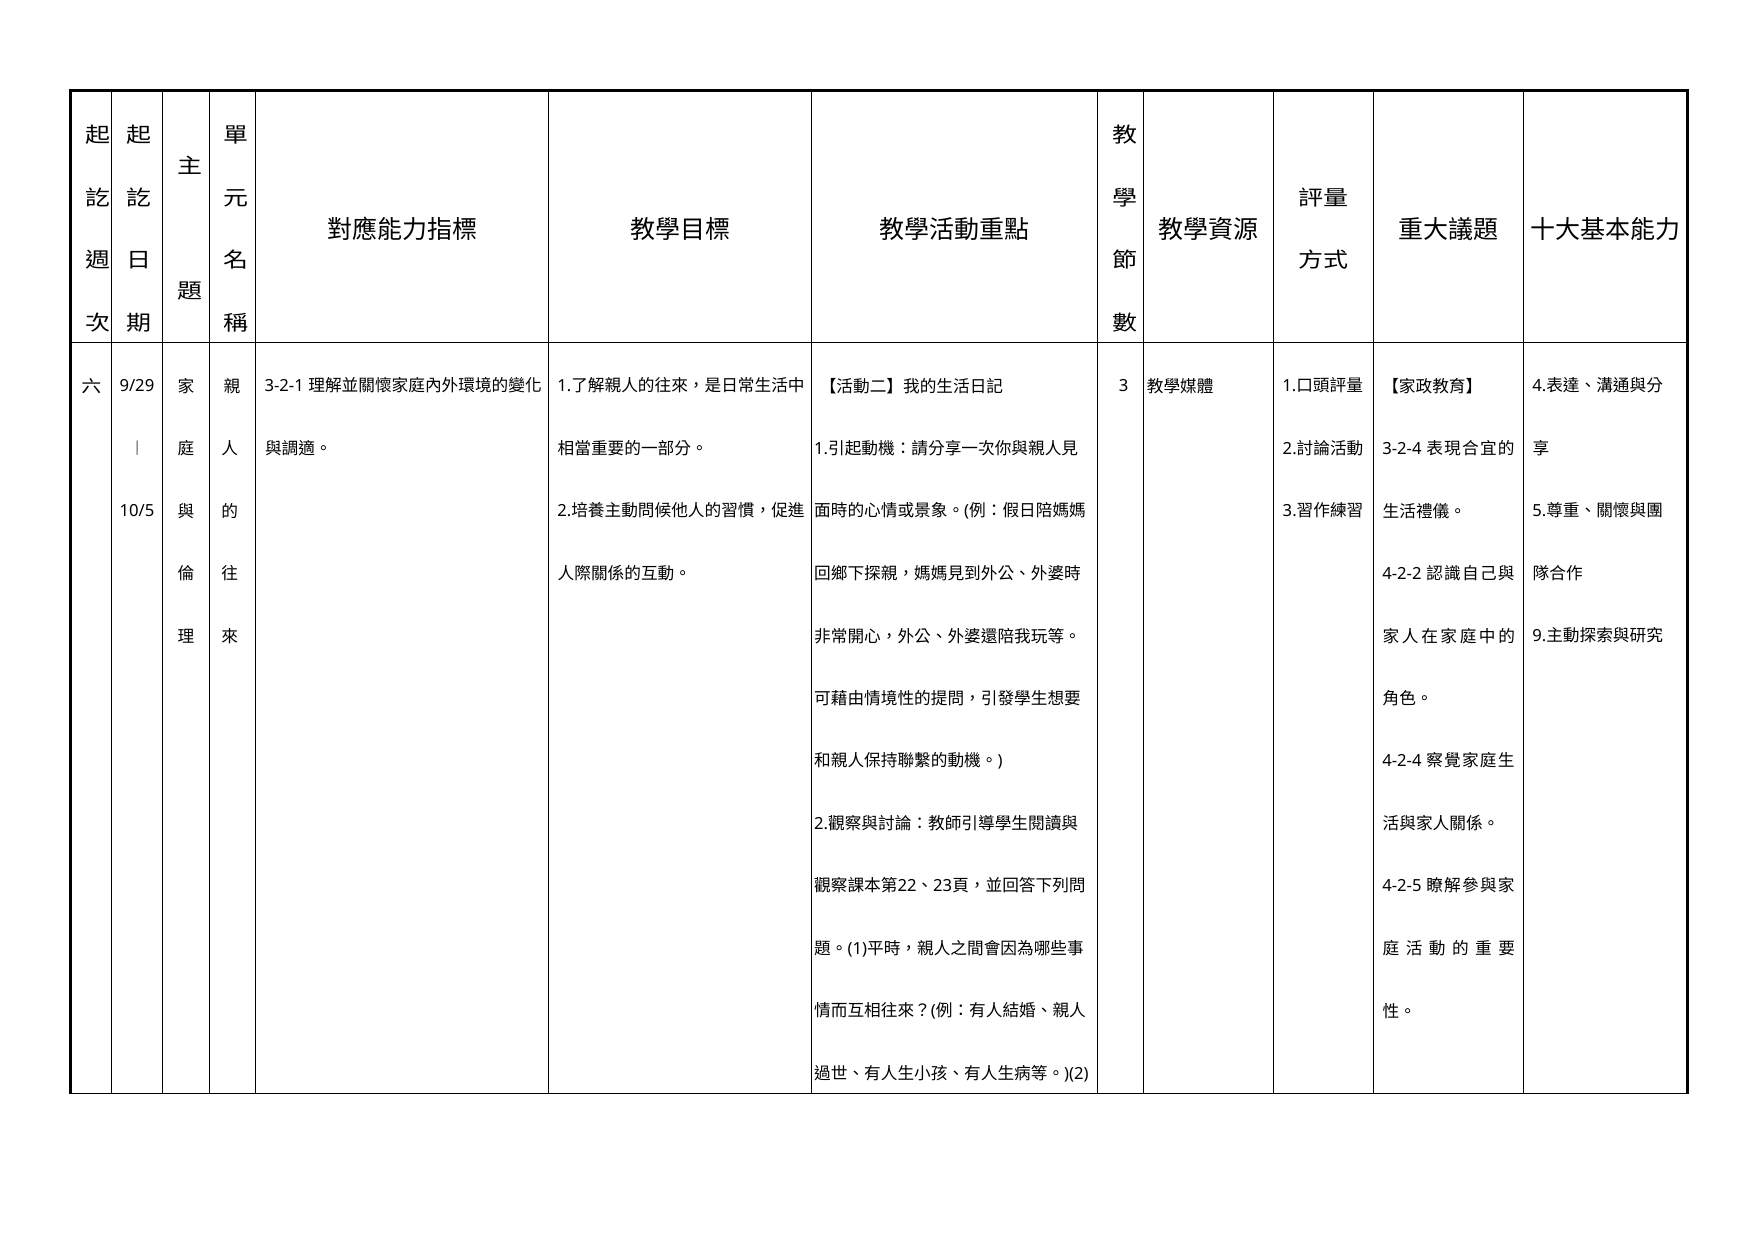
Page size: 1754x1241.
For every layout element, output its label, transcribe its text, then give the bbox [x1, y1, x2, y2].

table_cell 9/29 ︱ 10/5 [112, 343, 162, 1093]
table_header 教學目標 [549, 92, 811, 342]
table_cell 1.了解親人的往來，是日常生活中相當重要的一部分。 2.培養主動問候他人的習慣，促進人際關係的互動。 [549, 343, 811, 1093]
table_cell 3 [1098, 343, 1143, 1093]
table_cell 教學媒體 [1144, 343, 1273, 1093]
table_cell 3-2-1 理解並關懷家庭內外環境的變化與調適。 [256, 343, 548, 1093]
table_cell 六 [72, 343, 111, 1093]
table_header 重大議題 [1374, 92, 1523, 342]
table_header 起訖日期 [112, 92, 162, 342]
table_header 評量方式 [1274, 92, 1373, 342]
table_header 對應能力指標 [256, 92, 548, 342]
table_header 教學節數 [1098, 92, 1143, 342]
table_header 教學資源 [1144, 92, 1273, 342]
table_header 單元名稱 [210, 92, 255, 342]
table_cell 1.口頭評量 2.討論活動 3.習作練習 [1274, 343, 1373, 1093]
table_header 主 題 [163, 92, 209, 342]
table_header 教學活動重點 [812, 92, 1097, 342]
table_cell 【活動二】我的生活日記 1.引起動機：請分享一次你與親人見面時的心情或景象。(例：假日陪媽媽回鄉下探親，媽媽見到外公、外婆時非常開心，外公、外婆還陪我玩等。可藉由情境性的提問，引發學生想要和親人保持聯繫的動機。) 2.觀察與討論：教師引導學生閱讀與觀察課本第22、23頁，並回答下列問題。(1)平時，親人之間會因為哪些事情而互相往來？(例：有人結婚、親人過世、有人生小孩、有人生病等。)(2) [812, 343, 1097, 1093]
table_cell 【家政教育】 3-2-4表現合宜的生活禮儀。 4-2-2認識自己與家人在家庭中的角色。 4-2-4察覺家庭生活與家人關係。 4-2-5瞭解參與家庭活動的重要性。 [1374, 343, 1523, 1093]
table_header 十大基本能力 [1524, 92, 1686, 342]
table_cell 4.表達、溝通與分享 5.尊重、關懷與團隊合作 9.主動探索與研究 [1524, 343, 1686, 1093]
table_cell 親人的往來 [210, 343, 255, 1093]
table_header 起訖週次 [72, 92, 111, 342]
table_cell 家庭與倫理 [163, 343, 209, 1093]
